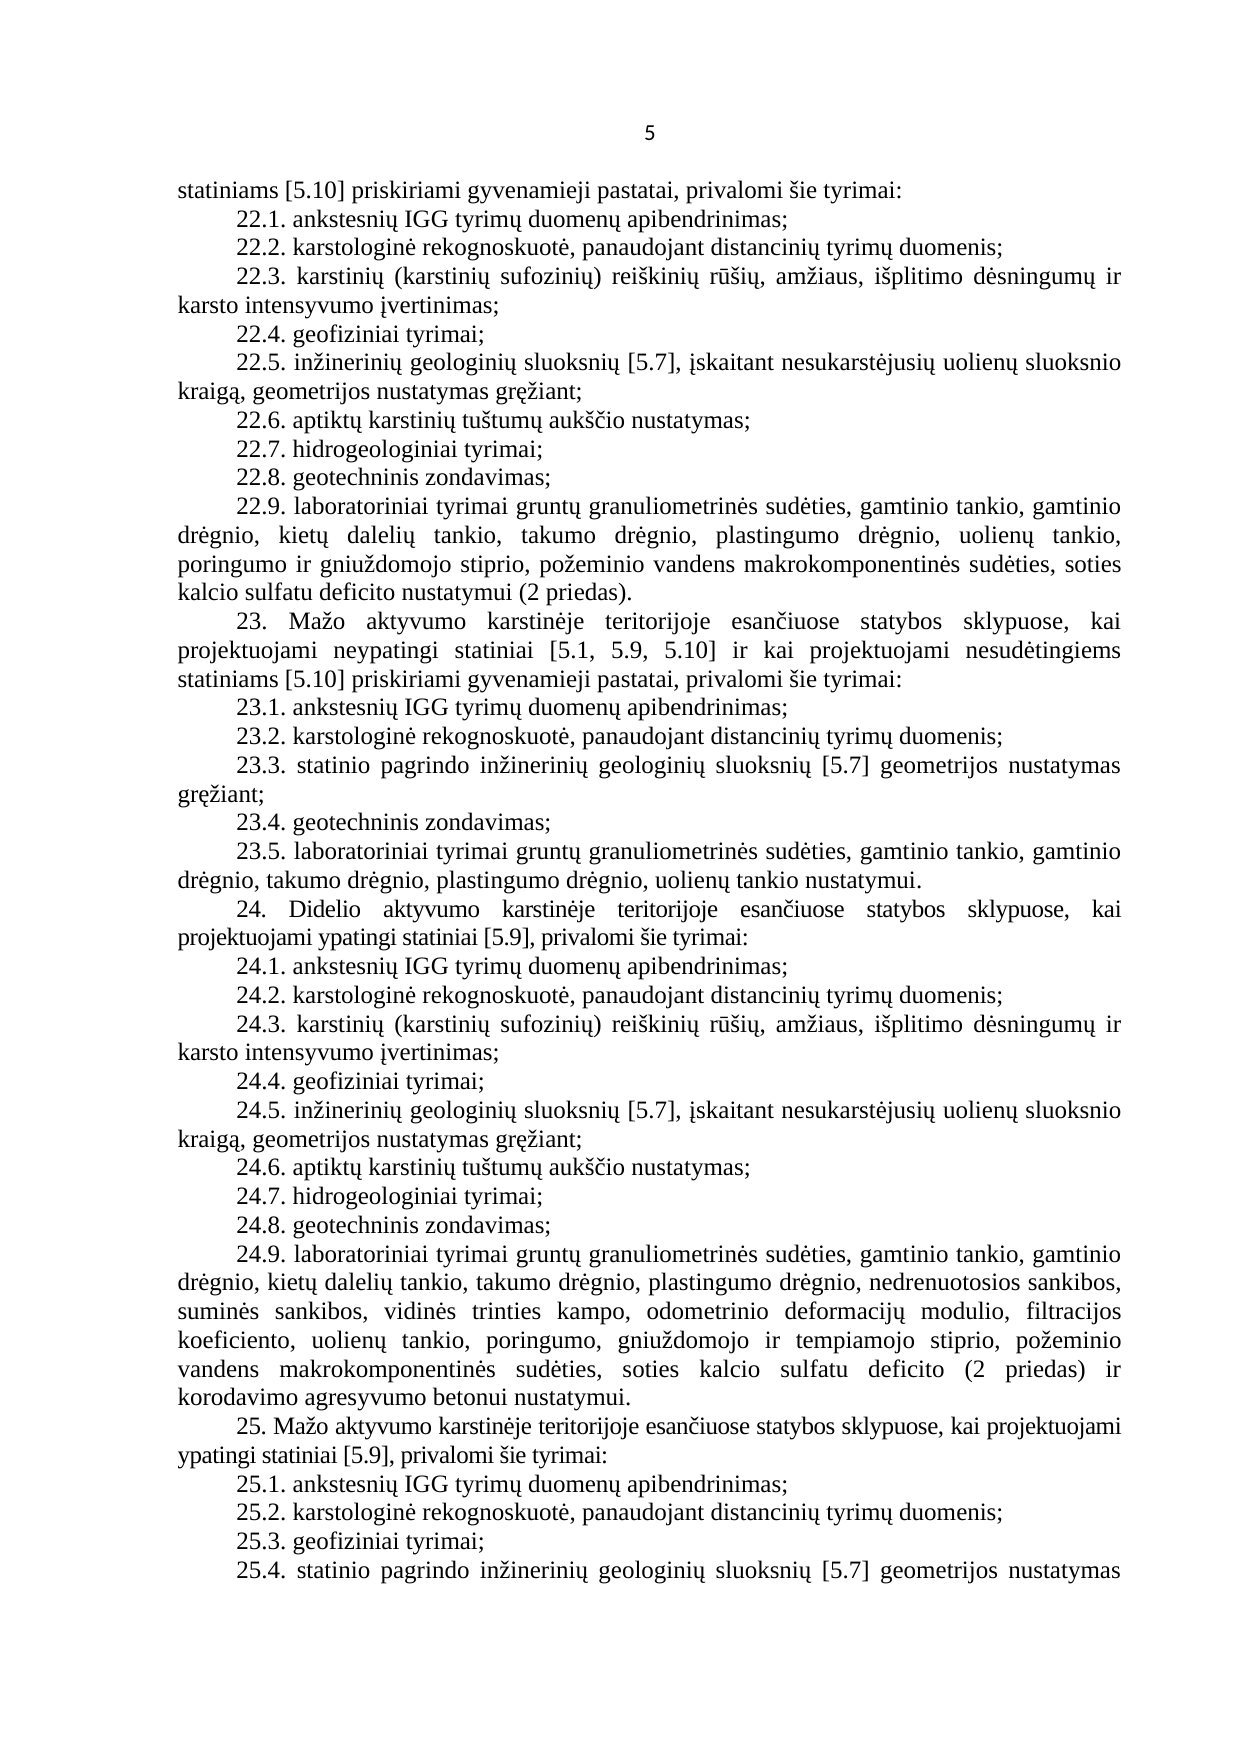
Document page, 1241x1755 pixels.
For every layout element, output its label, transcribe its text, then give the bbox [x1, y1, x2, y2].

text 22.8. geotechninis zondavimas; [177, 462, 1122, 491]
text 23.5. laboratoriniai tyrimai gruntų granuliometrinės sudėties, gamtinio tankio, gamtinio drėgnio, takumo drėgnio, plastingumo drėgnio, uolienų tankio nustatymui. [177, 836, 1122, 894]
text 24.8. geotechninis zondavimas; [177, 1210, 1122, 1239]
text 22.1. ankstesnių IGG tyrimų duomenų apibendrinimas; [177, 204, 1122, 232]
text 22.7. hidrogeologiniai tyrimai; [177, 434, 1122, 462]
text 24.9. laboratoriniai tyrimai gruntų granuliometrinės sudėties, gamtinio tankio, gamtinio drėgnio, kietų dalelių tankio, takumo drėgnio, plastingumo drėgnio, nedrenuotosios sankibos, suminės sankibos, vidinės trinties kampo, odometrinio deformacijų modulio, filtracijos koeficiento, uolienų tankio, poringumo, gniuždomojo ir tempiamojo stiprio, požeminio vandens makrokomponentinės sudėties, soties kalcio sulfatu deficito (2 priedas) ir korodavimo agresyvumo betonui nustatymui. [177, 1239, 1122, 1411]
text 24.5. inžinerinių geologinių sluoksnių [5.7], įskaitant nesukarstėjusių uolienų sluoksnio kraigą, geometrijos nustatymas gręžiant; [177, 1095, 1122, 1152]
text 22.9. laboratoriniai tyrimai gruntų granuliometrinės sudėties, gamtinio tankio, gamtinio drėgnio, kietų dalelių tankio, takumo drėgnio, plastingumo drėgnio, uolienų tankio, poringumo ir gniuždomojo stiprio, požeminio vandens makrokomponentinės sudėties, soties kalcio sulfatu deficito nustatymui (2 priedas). [177, 491, 1122, 606]
text 23.4. geotechninis zondavimas; [177, 807, 1122, 836]
text 24.4. geofiziniai tyrimai; [177, 1066, 1122, 1095]
text 25.2. karstologinė rekognoskuotė, panaudojant distancinių tyrimų duomenis; [177, 1497, 1122, 1526]
text 25.3. geofiziniai tyrimai; [177, 1526, 1122, 1555]
text 22.2. karstologinė rekognoskuotė, panaudojant distancinių tyrimų duomenis; [177, 232, 1122, 261]
text 22.6. aptiktų karstinių tuštumų aukščio nustatymas; [177, 405, 1122, 434]
text 24.1. ankstesnių IGG tyrimų duomenų apibendrinimas; [177, 951, 1122, 980]
text 24. Didelio aktyvumo karstinėje teritorijoje esančiuose statybos sklypuose, kai projektuojami ypatingi statiniai [5.9], privalomi šie tyrimai: [177, 894, 1122, 951]
text 23. Mažo aktyvumo karstinėje teritorijoje esančiuose statybos sklypuose, kai projektuojami neypatingi statiniai [5.1, 5.9, 5.10] ir kai projektuojami nesudėtingiems statiniams [5.10] priskiriami gyvenamieji pastatai, privalomi šie tyrimai: [177, 606, 1122, 692]
text 25.4. statinio pagrindo inžinerinių geologinių sluoksnių [5.7] geometrijos nustatymas [177, 1555, 1122, 1584]
text 23.1. ankstesnių IGG tyrimų duomenų apibendrinimas; [177, 692, 1122, 721]
text 23.2. karstologinė rekognoskuotė, panaudojant distancinių tyrimų duomenis; [177, 721, 1122, 750]
text 22.5. inžinerinių geologinių sluoksnių [5.7], įskaitant nesukarstėjusių uolienų sluoksnio kraigą, geometrijos nustatymas gręžiant; [177, 347, 1122, 405]
text 25. Mažo aktyvumo karstinėje teritorijoje esančiuose statybos sklypuose, kai projektuojami ypatingi statiniai [5.9], privalomi šie tyrimai: [177, 1411, 1122, 1469]
text 25.1. ankstesnių IGG tyrimų duomenų apibendrinimas; [177, 1469, 1122, 1497]
text 24.2. karstologinė rekognoskuotė, panaudojant distancinių tyrimų duomenis; [177, 980, 1122, 1009]
text 24.3. karstinių (karstinių sufozinių) reiškinių rūšių, amžiaus, išplitimo dėsningumų ir karsto intensyvumo įvertinimas; [177, 1009, 1122, 1066]
text 24.6. aptiktų karstinių tuštumų aukščio nustatymas; [177, 1152, 1122, 1181]
text 22.4. geofiziniai tyrimai; [177, 319, 1122, 347]
text 24.7. hidrogeologiniai tyrimai; [177, 1181, 1122, 1210]
text 22.3. karstinių (karstinių sufozinių) reiškinių rūšių, amžiaus, išplitimo dėsningumų ir karsto intensyvumo įvertinimas; [177, 261, 1122, 319]
text statiniams [5.10] priskiriami gyvenamieji pastatai, privalomi šie tyrimai: [177, 175, 1122, 204]
text 23.3. statinio pagrindo inžinerinių geologinių sluoksnių [5.7] geometrijos nustatymas gręžiant; [177, 750, 1122, 807]
